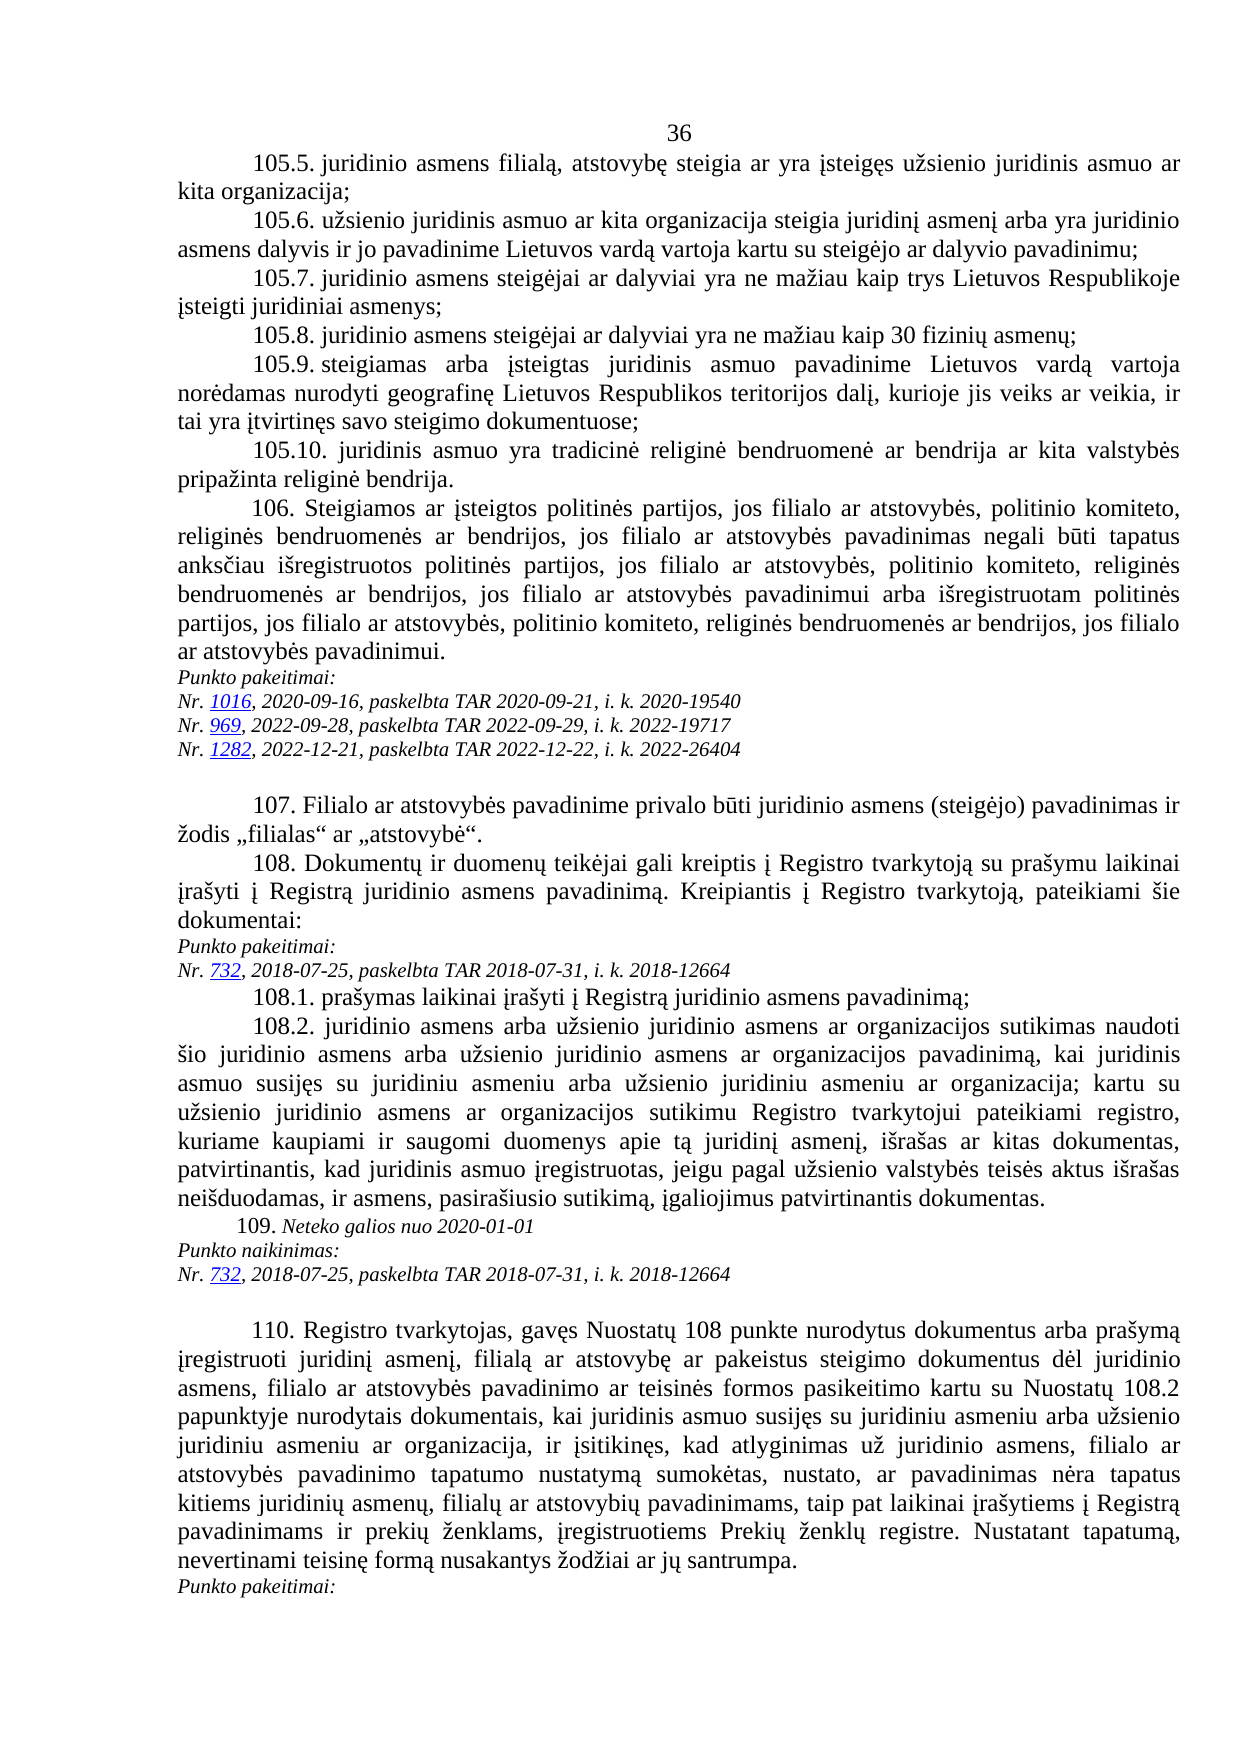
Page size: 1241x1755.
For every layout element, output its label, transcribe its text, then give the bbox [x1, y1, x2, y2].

text 106. Steigiamos ar įsteigtos politinės partijos, jos filialo ar atstovybės, politinio komiteto, religinės bendruomenės ar bendrijos, jos filialo ar atstovybės pavadinimas negali būti tapatus anksčiau išregistruotos politinės partijos, jos filialo ar atstovybės, politinio komiteto, religinės bendruomenės ar bendrijos, jos filialo ar atstovybės pavadinimui arba išregistruotam politinės partijos, jos filialo ar atstovybės, politinio komiteto, religinės bendruomenės ar bendrijos, jos filialo ar atstovybės pavadinimui. [177, 493, 1181, 665]
text 105.6. užsienio juridinis asmuo ar kita organizacija steigia juridinį asmenį arba yra juridinio asmens dalyvis ir jo pavadinime Lietuvos vardą vartoja kartu su steigėjo ar dalyvio pavadinimu; [177, 205, 1181, 263]
text 109. Neteko galios nuo 2020-01-01 [177, 1212, 1181, 1238]
text Nr. 732, 2018-07-25, paskelbta TAR 2018-07-31, i. k. 2018-12664 [177, 1262, 1181, 1286]
text 105.8. juridinio asmens steigėjai ar dalyviai yra ne mažiau kaip 30 fizinių asmenų; [177, 320, 1181, 349]
text 107. Filialo ar atstovybės pavadinime privalo būti juridinio asmens (steigėjo) pavadinimas ir žodis „filialas“ ar „atstovybė“. [177, 790, 1181, 848]
text 108. Dokumentų ir duomenų teikėjai gali kreiptis į Registro tvarkytoją su prašymu laikinai įrašyti į Registrą juridinio asmens pavadinimą. Kreipiantis į Registro tvarkytoją, pateikiami šie dokumentai: [177, 848, 1181, 934]
text Punkto pakeitimai: [177, 1574, 1181, 1598]
text 105.7. juridinio asmens steigėjai ar dalyviai yra ne mažiau kaip trys Lietuvos Respublikoje įsteigti juridiniai asmenys; [177, 263, 1181, 320]
text Nr. 1016, 2020-09-16, paskelbta TAR 2020-09-21, i. k. 2020-19540 [177, 689, 1181, 713]
text Nr. 969, 2022-09-28, paskelbta TAR 2022-09-29, i. k. 2022-19717 [177, 713, 1181, 737]
text Punkto naikinimas: [177, 1238, 1181, 1262]
text 105.10. juridinis asmuo yra tradicinė religinė bendruomenė ar bendrija ar kita valstybės pripažinta religinė bendrija. [177, 435, 1181, 493]
text 105.9. steigiamas arba įsteigtas juridinis asmuo pavadinime Lietuvos vardą vartoja norėdamas nurodyti geografinę Lietuvos Respublikos teritorijos dalį, kurioje jis veiks ar veikia, ir tai yra įtvirtinęs savo steigimo dokumentuose; [177, 349, 1181, 435]
text Punkto pakeitimai: [177, 665, 1181, 689]
text 105.5. juridinio asmens filialą, atstovybę steigia ar yra įsteigęs užsienio juridinis asmuo ar kita organizacija; [177, 148, 1181, 205]
text Nr. 732, 2018-07-25, paskelbta TAR 2018-07-31, i. k. 2018-12664 [177, 958, 1181, 982]
text 110. Registro tvarkytojas, gavęs Nuostatų 108 punkte nurodytus dokumentus arba prašymą įregistruoti juridinį asmenį, filialą ar atstovybę ar pakeistus steigimo dokumentus dėl juridinio asmens, filialo ar atstovybės pavadinimo ar teisinės formos pasikeitimo kartu su Nuostatų 108.2 papunktyje nurodytais dokumentais, kai juridinis asmuo susijęs su juridiniu asmeniu arba užsienio juridiniu asmeniu ar organizacija, ir įsitikinęs, kad atlyginimas už juridinio asmens, filialo ar atstovybės pavadinimo tapatumo nustatymą sumokėtas, nustato, ar pavadinimas nėra tapatus kitiems juridinių asmenų, filialų ar atstovybių pavadinimams, taip pat laikinai įrašytiems į Registrą pavadinimams ir prekių ženklams, įregistruotiems Prekių ženklų registre. Nustatant tapatumą, nevertinami teisinę formą nusakantys žodžiai ar jų santrumpa. [177, 1315, 1181, 1574]
text 108.1. prašymas laikinai įrašyti į Registrą juridinio asmens pavadinimą; [177, 982, 1181, 1011]
text 108.2. juridinio asmens arba užsienio juridinio asmens ar organizacijos sutikimas naudoti šio juridinio asmens arba užsienio juridinio asmens ar organizacijos pavadinimą, kai juridinis asmuo susijęs su juridiniu asmeniu arba užsienio juridiniu asmeniu ar organizacija; kartu su užsienio juridinio asmens ar organizacijos sutikimu Registro tvarkytojui pateikiami registro, kuriame kaupiami ir saugomi duomenys apie tą juridinį asmenį, išrašas ar kitas dokumentas, patvirtinantis, kad juridinis asmuo įregistruotas, jeigu pagal užsienio valstybės teisės aktus išrašas neišduodamas, ir asmens, pasirašiusio sutikimą, įgaliojimus patvirtinantis dokumentas. [177, 1011, 1181, 1212]
text Nr. 1282, 2022-12-21, paskelbta TAR 2022-12-22, i. k. 2022-26404 [177, 737, 1181, 761]
text Punkto pakeitimai: [177, 934, 1181, 958]
